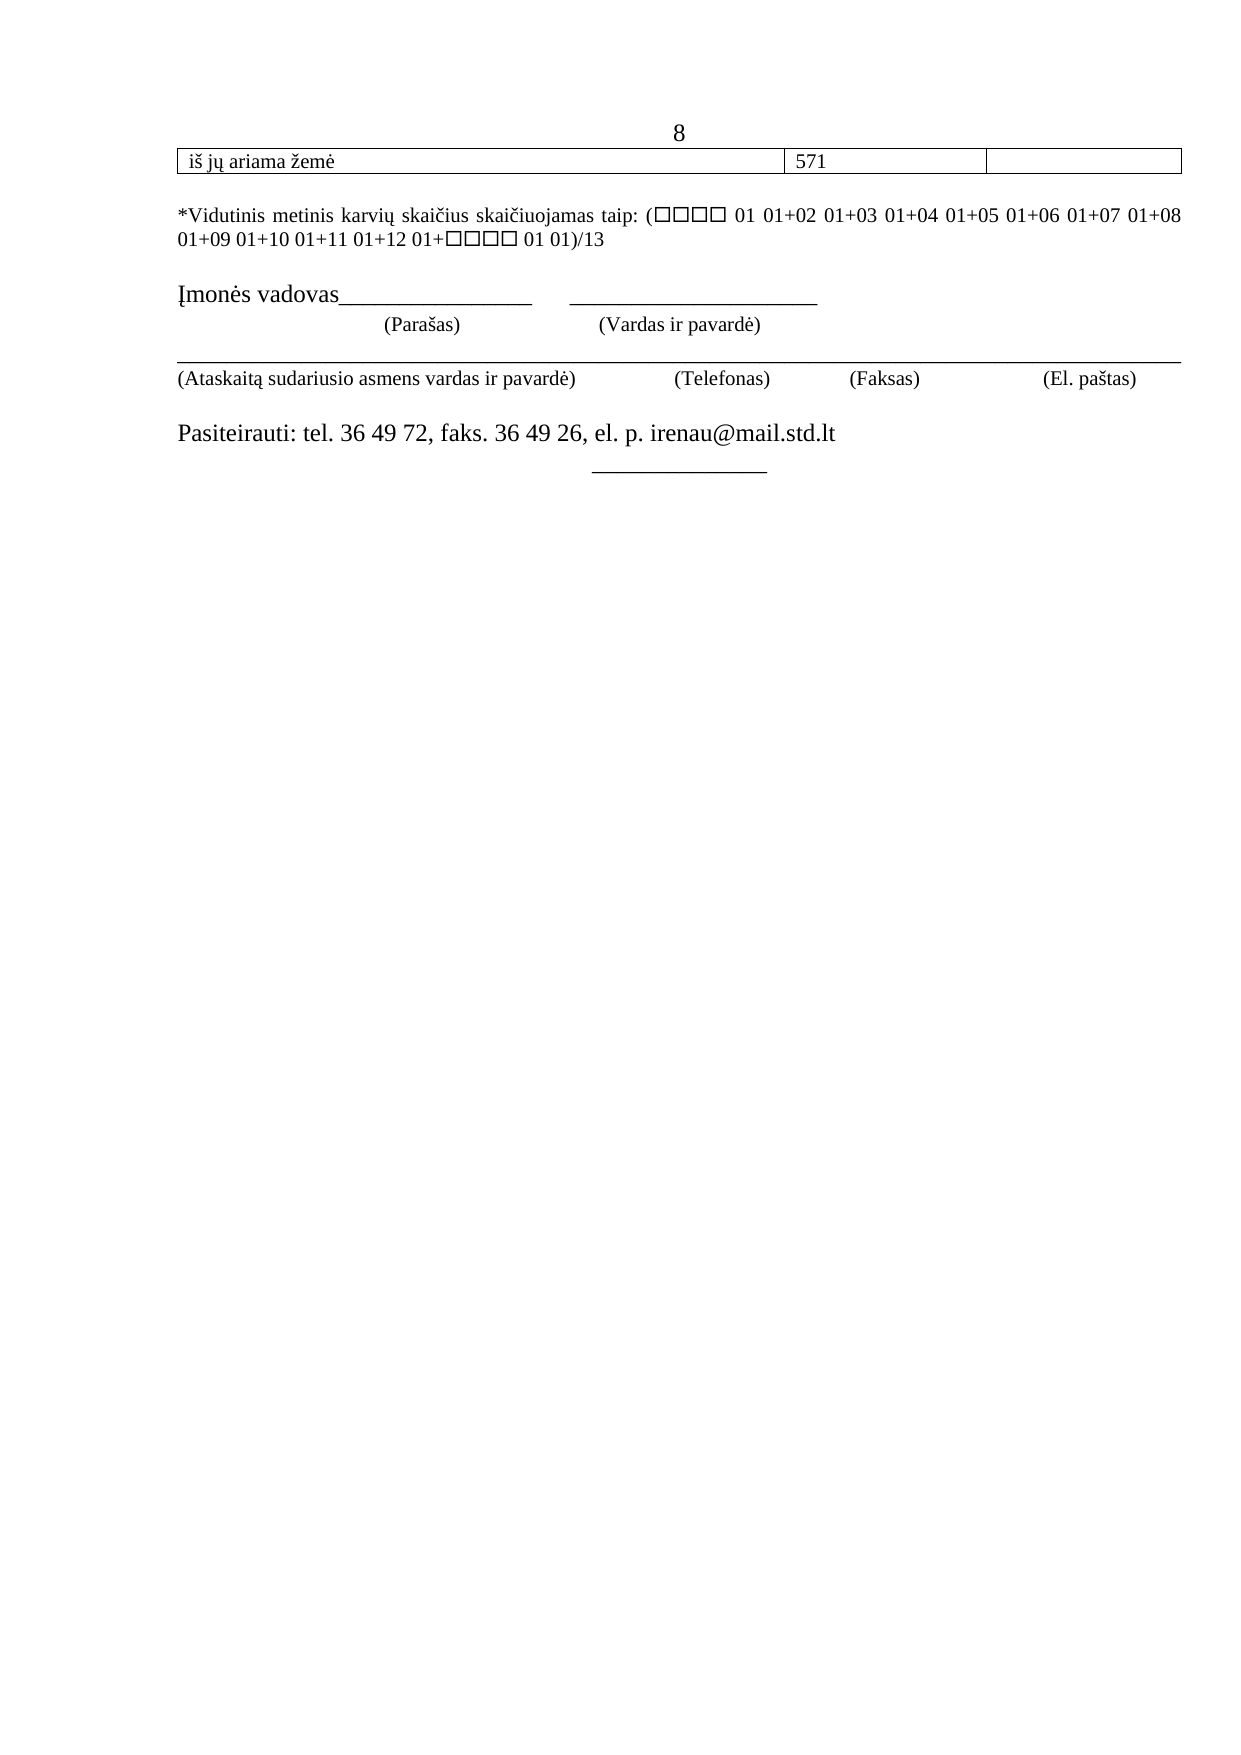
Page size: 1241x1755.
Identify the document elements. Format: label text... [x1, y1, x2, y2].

text *Vidutinis metinis karvių skaičius skaičiuojamas taip: ( 01 01+02 01+03 01+04 01+05 01+06 01+07 01+08 01+09 01+10 01+11 01+12 01+ 01 01)/13 [177, 202, 1181, 251]
text (Ataskaitą sudariusio asmens vardas ir pavardė) (Telefonas) (Faksas) (El. paštas) [177, 366, 1181, 390]
text Įmonės vadovas [177, 279, 1181, 308]
table_cell [987, 149, 1181, 173]
table_cell 571 [785, 149, 986, 173]
table_cell iš jų ariama žemė [178, 149, 784, 173]
text Pasiteirauti: tel. 36 49 72, faks. 36 49 26, el. p. irenau@mail.std.lt [177, 418, 1181, 447]
text (Parašas) (Vardas ir pavardė) [177, 308, 1181, 337]
text ______________ [177, 447, 1181, 476]
